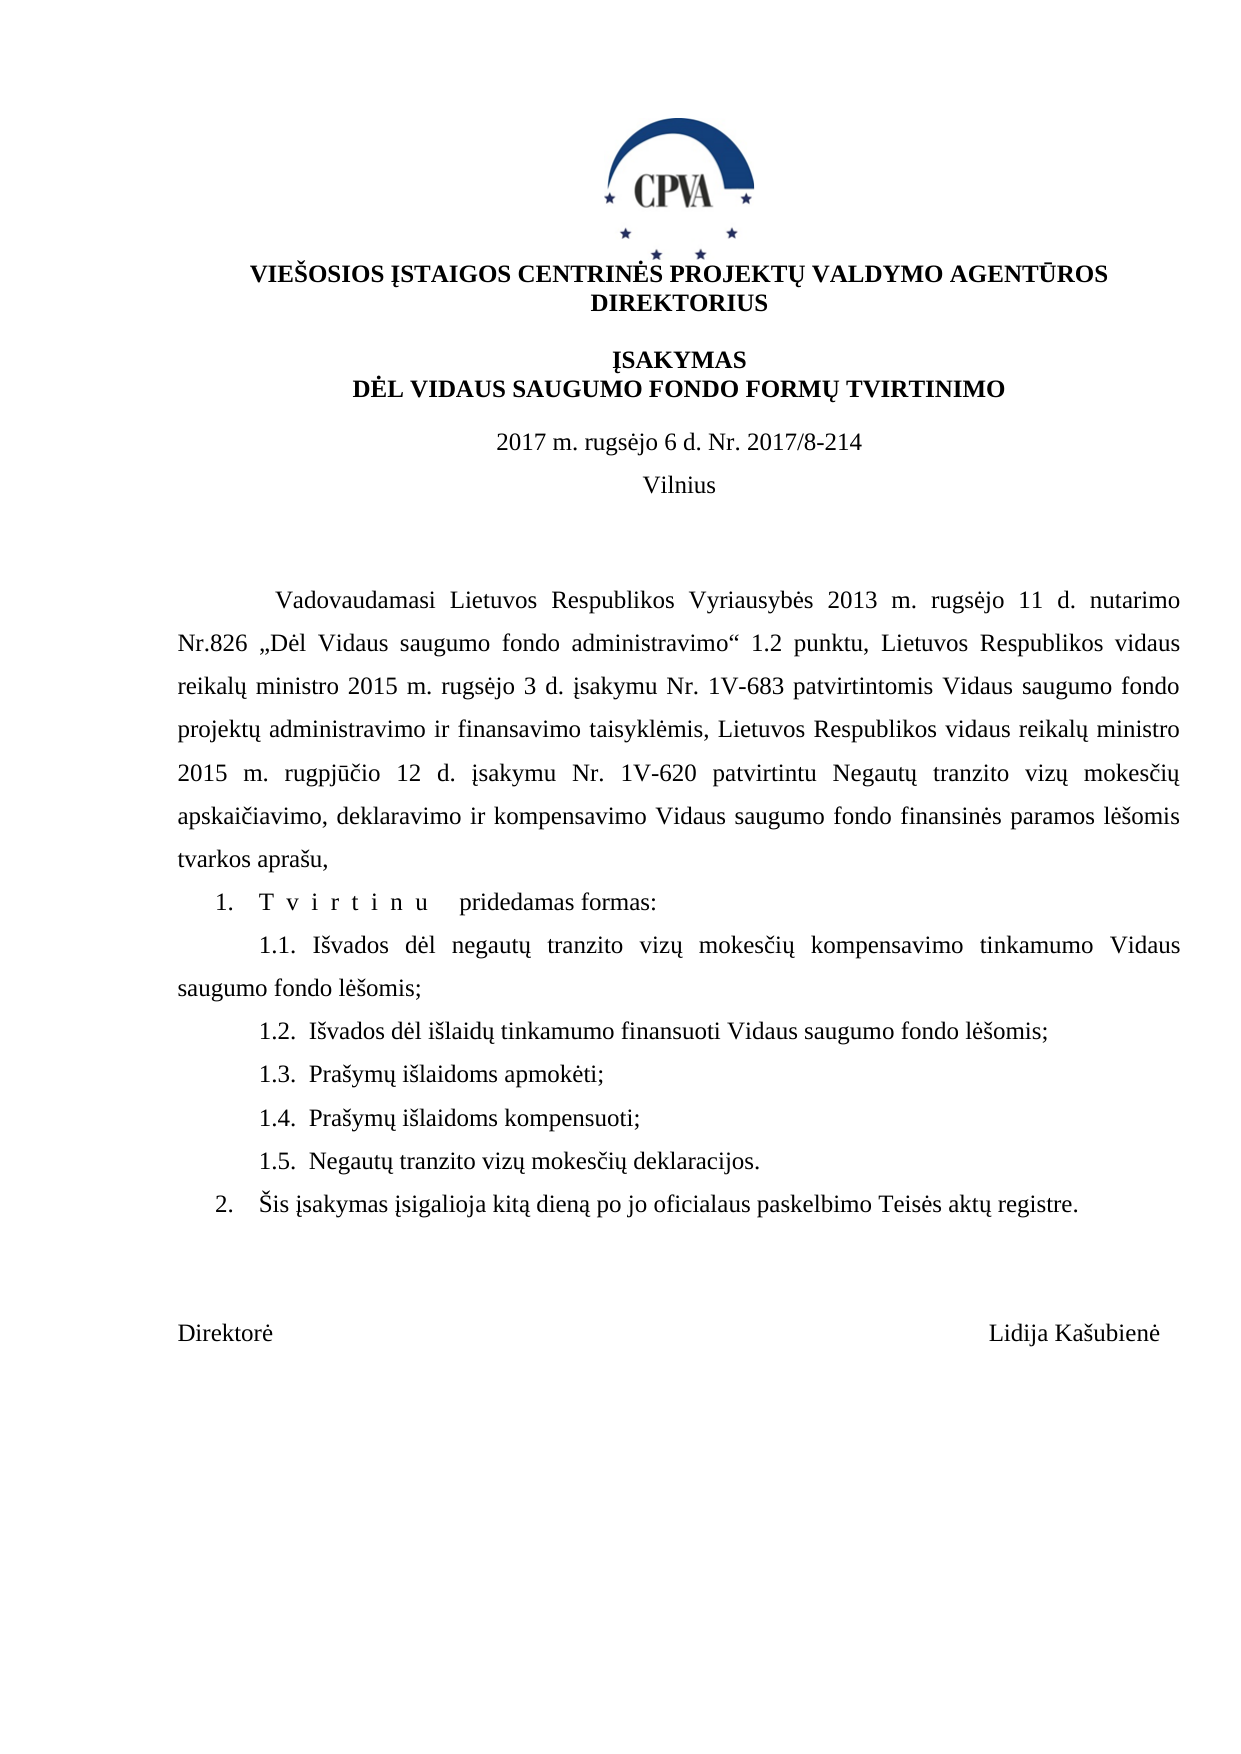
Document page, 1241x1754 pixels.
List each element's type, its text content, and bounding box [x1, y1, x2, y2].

text Vilnius [177, 470, 1181, 499]
text 1.2. Išvados dėl išlaidų tinkamumo finansuoti Vidaus saugumo fondo lėšomis; [258, 1016, 1181, 1045]
text DIREKTORIUS [177, 288, 1181, 317]
text 1.1. Išvados dėl negautų tranzito vizų mokesčių kompensavimo tinkamumo Vidaus saugumo fondo lėšomis; [177, 930, 1181, 1002]
text 1. Tvirtinu pridedamas formas: [215, 887, 1181, 916]
text 1.4. Prašymų išlaidoms kompensuoti; [258, 1103, 1181, 1131]
text VIEŠOSIOS ĮSTAIGOS CENTRINĖS PROJEKTŲ VALDYMO AGENTŪROS [177, 259, 1181, 288]
text 1.5. Negautų tranzito vizų mokesčių deklaracijos. [258, 1146, 1181, 1174]
text DĖL VIDAUS SAUGUMO FONDO FORMŲ TVIRTINIMO [177, 374, 1181, 403]
text Vadovaudamasi Lietuvos Respublikos Vyriausybės 2013 m. rugsėjo 11 d. nutarimo Nr.826 „Dėl Vidaus saugumo fondo administravimo“ 1.2 punktu, Lietuvos Respublikos vidaus reikalų ministro 2015 m. rugsėjo 3 d. įsakymu Nr. 1V-683 patvirtintomis Vidaus saugumo fondo projektų administravimo ir finansavimo taisyklėmis, Lietuvos Respublikos vidaus reikalų ministro 2015 m. rugpjūčio 12 d. įsakymu Nr. 1V-620 patvirtintu Negautų tranzito vizų mokesčių apskaičiavimo, deklaravimo ir kompensavimo Vidaus saugumo fondo finansinės paramos lėšomis tvarkos aprašu, [177, 585, 1181, 873]
text Direktorė Lidija Kašubienė [177, 1318, 1181, 1347]
text 2. Šis įsakymas įsigalioja kitą dieną po jo oficialaus paskelbimo Teisės aktų registre. [215, 1189, 1181, 1218]
text ĮSAKYMAS [177, 345, 1181, 374]
text 1.3. Prašymų išlaidoms apmokėti; [258, 1059, 1181, 1088]
text 2017 m. rugsėjo 6 d. Nr. 2017/8-214 [177, 427, 1181, 456]
